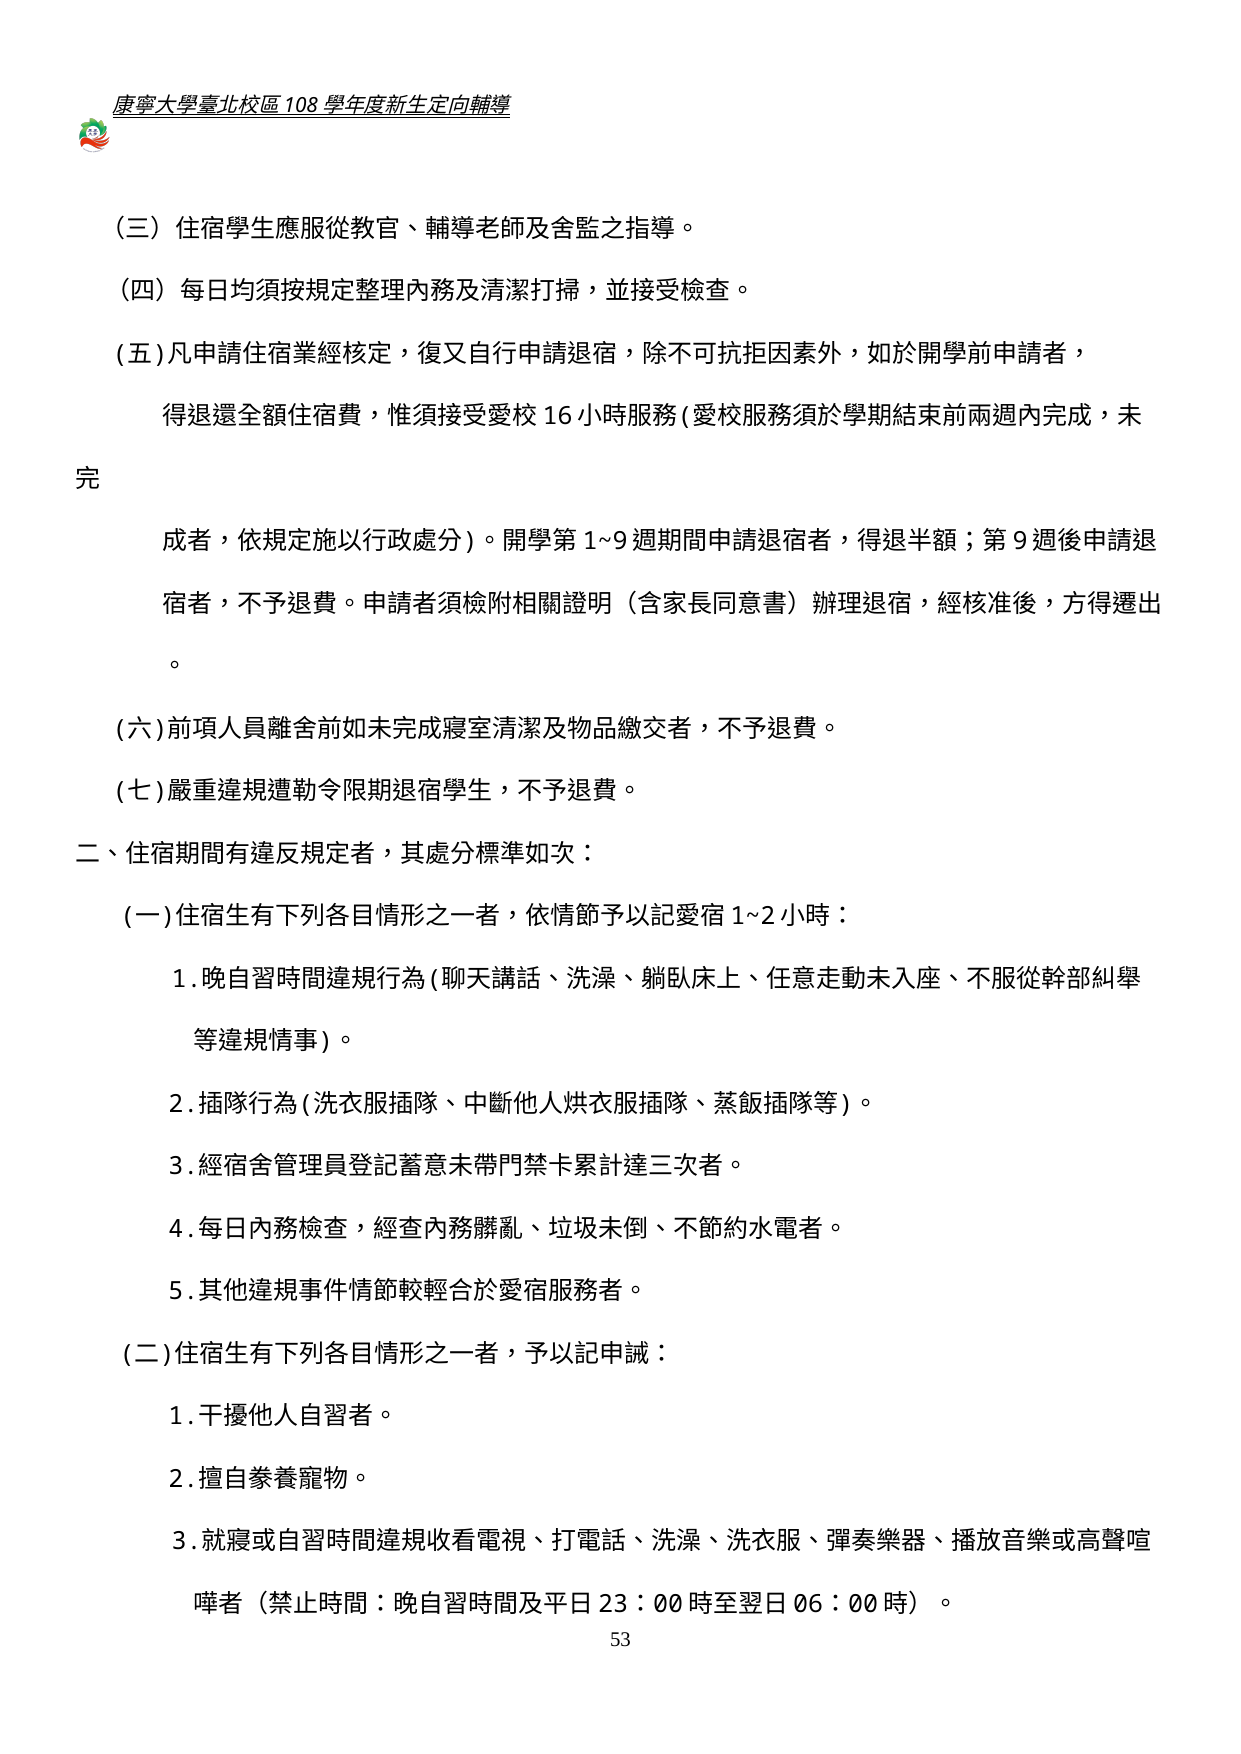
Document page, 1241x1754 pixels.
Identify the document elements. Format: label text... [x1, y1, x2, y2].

text 宿者，不予退費。申請者須檢附相關證明（含家長同意書）辦理退宿，經核准後，方得遷出 [75, 560, 1165, 622]
text 5.其他違規事件情節較輕合於愛宿服務者。 [153, 1247, 1165, 1310]
text 2.插隊行為(洗衣服插隊、中斷他人烘衣服插隊、蒸飯插隊等)。 [153, 1060, 1165, 1122]
text 3.就寢或自習時間違規收看電視、打電話、洗澡、洗衣服、彈奏樂器、播放音樂或高聲喧嘩者（禁止時間：晚自習時間及平日23：00時至翌日06：00時）。 [156, 1497, 1165, 1622]
text （三）住宿學生應服從教官、輔導老師及舍監之指導。 （四）每日均須按規定整理內務及清潔打掃，並接受檢查。 [75, 185, 1165, 310]
text (一)住宿生有下列各目情形之一者，依情節予以記愛宿1~2小時： [75, 872, 1165, 935]
text (七)嚴重違規遭勒令限期退宿學生，不予退費。 [75, 747, 1165, 810]
text 1.干擾他人自習者。 [153, 1372, 1165, 1435]
text 4.每日內務檢查，經查內務髒亂、垃圾未倒、不節約水電者。 [153, 1185, 1165, 1247]
text 2.擅自豢養寵物。 [153, 1435, 1165, 1497]
text (二)住宿生有下列各目情形之一者，予以記申誡： [104, 1310, 1165, 1372]
text (六)前項人員離舍前如未完成寢室清潔及物品繳交者，不予退費。 [75, 685, 1165, 747]
text 1.晚自習時間違規行為(聊天講話、洗澡、躺臥床上、任意走動未入座、不服從幹部糾舉等違規情事)。 [156, 935, 1165, 1060]
text 成者，依規定施以行政處分)。開學第1~9週期間申請退宿者，得退半額；第9週後申請退 [75, 497, 1165, 560]
text 3.經宿舍管理員登記蓄意未帶門禁卡累計達三次者。 [153, 1122, 1165, 1185]
text 得退還全額住宿費，惟須接受愛校16小時服務(愛校服務須於學期結束前兩週內完成，未完 [75, 372, 1165, 497]
text 二、住宿期間有違反規定者，其處分標準如次： [75, 810, 1165, 872]
text 。 [75, 622, 1165, 685]
text (五)凡申請住宿業經核定，復又自行申請退宿，除不可抗拒因素外，如於開學前申請者， [75, 310, 1165, 372]
